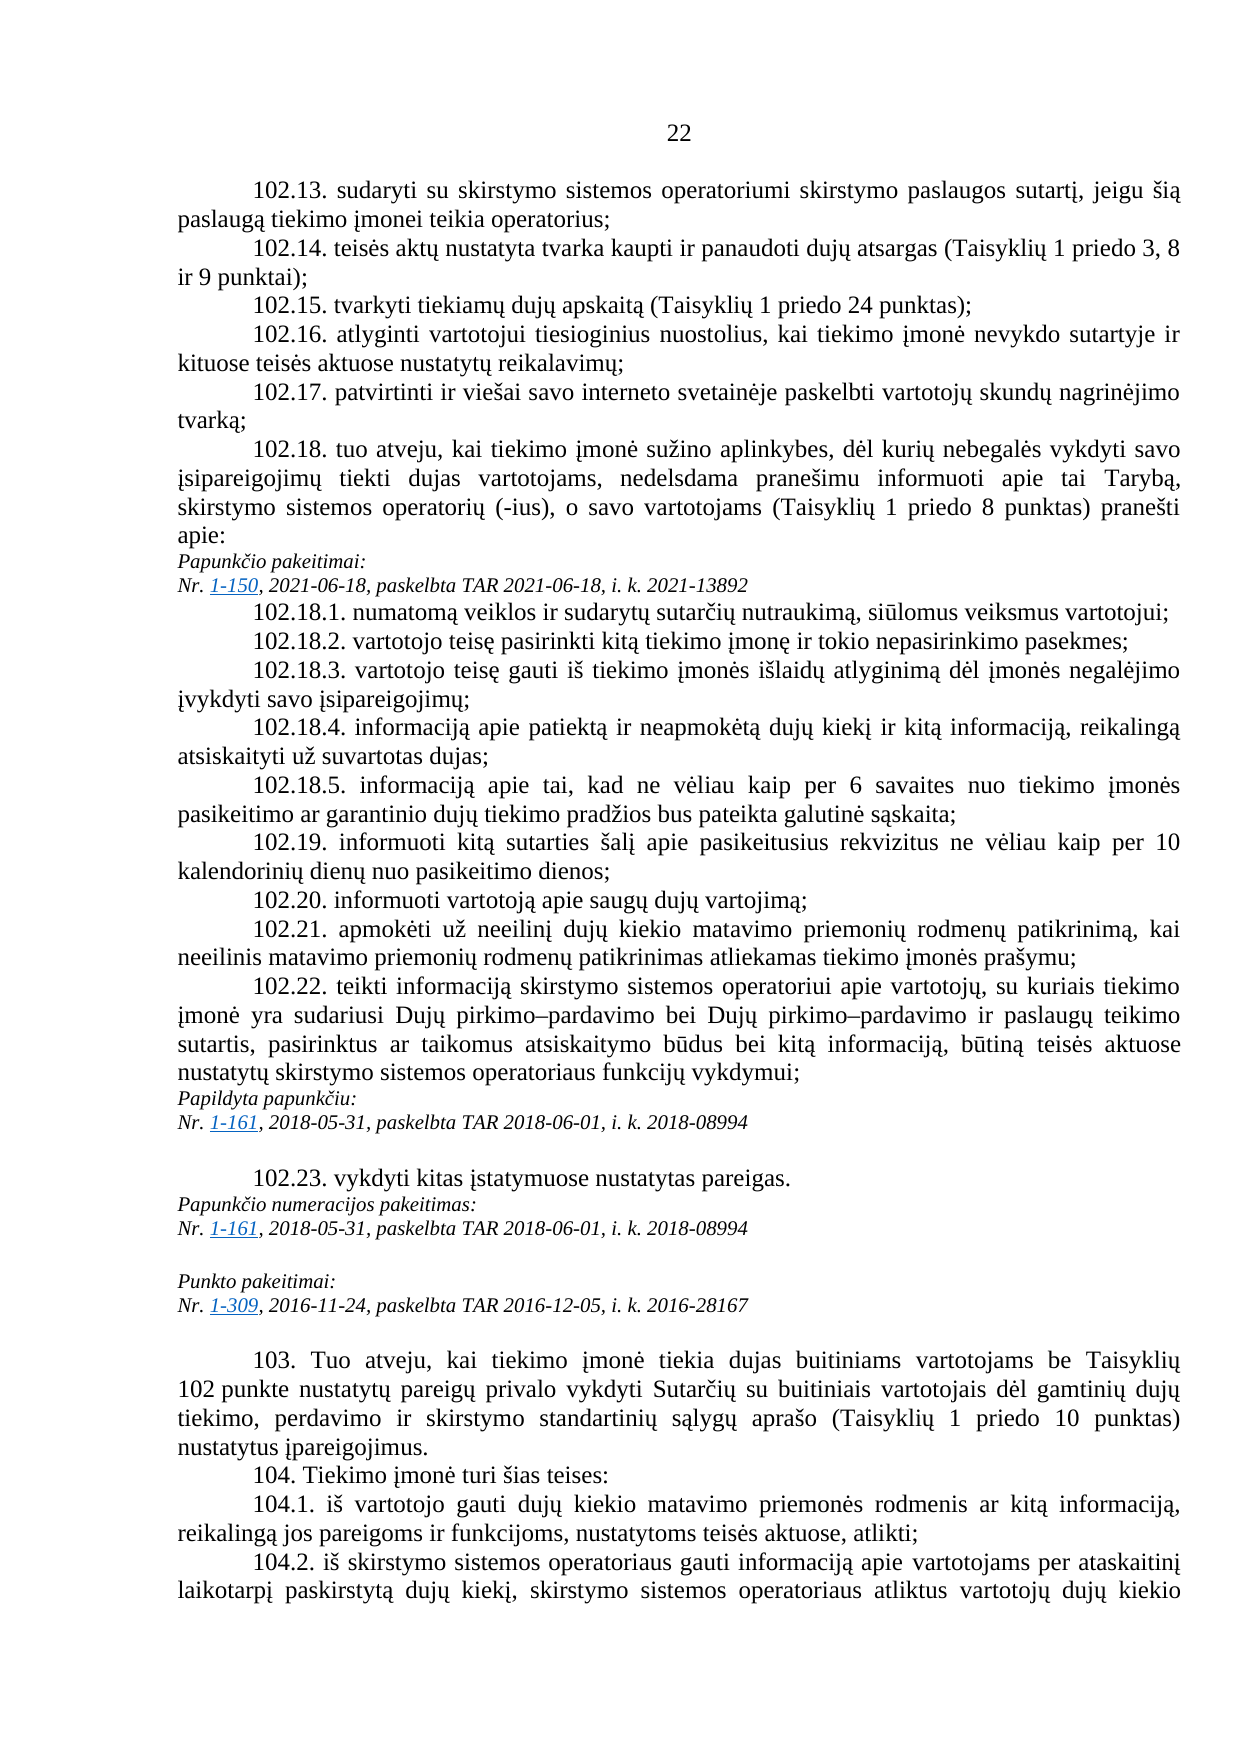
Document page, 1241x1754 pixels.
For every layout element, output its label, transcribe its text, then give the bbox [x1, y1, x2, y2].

text Papunkčio pakeitimai: [177, 549, 1181, 573]
text Nr. 1-309, 2016-11-24, paskelbta TAR 2016-12-05, i. k. 2016-28167 [177, 1293, 1181, 1317]
text Nr. 1-161, 2018-05-31, paskelbta TAR 2018-06-01, i. k. 2018-08994 [177, 1216, 1181, 1240]
text 102.16. atlyginti vartotojui tiesioginius nuostolius, kai tiekimo įmonė nevykdo sutartyje ir kituose teisės aktuose nustatytų reikalavimų; [177, 319, 1181, 377]
text Papunkčio numeracijos pakeitimas: [177, 1192, 1181, 1216]
text 104.1. iš vartotojo gauti dujų kiekio matavimo priemonės rodmenis ar kitą informaciją, reikalingą jos pareigoms ir funkcijoms, nustatytoms teisės aktuose, atlikti; [177, 1489, 1181, 1547]
text 102.19. informuoti kitą sutarties šalį apie pasikeitusius rekvizitus ne vėliau kaip per 10 kalendorinių dienų nuo pasikeitimo dienos; [177, 827, 1181, 885]
text 102.18. tuo atveju, kai tiekimo įmonė sužino aplinkybes, dėl kurių nebegalės vykdyti savo įsipareigojimų tiekti dujas vartotojams, nedelsdama pranešimu informuoti apie tai Tarybą, skirstymo sistemos operatorių (-ius), o savo vartotojams (Taisyklių 1 priedo 8 punktas) pranešti apie: [177, 434, 1181, 549]
text 102.13. sudaryti su skirstymo sistemos operatoriumi skirstymo paslaugos sutartį, jeigu šią paslaugą tiekimo įmonei teikia operatorius; [177, 176, 1181, 233]
text 102.18.1. numatomą veiklos ir sudarytų sutarčių nutraukimą, siūlomus veiksmus vartotojui; [177, 597, 1181, 626]
text 104.2. iš skirstymo sistemos operatoriaus gauti informaciją apie vartotojams per ataskaitinį laikotarpį paskirstytą dujų kiekį, skirstymo sistemos operatoriaus atliktus vartotojų dujų kiekio [177, 1547, 1181, 1604]
text 102.22. teikti informaciją skirstymo sistemos operatoriui apie vartotojų, su kuriais tiekimo įmonė yra sudariusi Dujų pirkimo–pardavimo bei Dujų pirkimo–pardavimo ir paslaugų teikimo sutartis, pasirinktus ar taikomus atsiskaitymo būdus bei kitą informaciją, būtiną teisės aktuose nustatytų skirstymo sistemos operatoriaus funkcijų vykdymui; [177, 971, 1181, 1086]
text Papildyta papunkčiu: [177, 1086, 1181, 1110]
text 102.15. tvarkyti tiekiamų dujų apskaitą (Taisyklių 1 priedo 24 punktas); [177, 291, 1181, 319]
text Punkto pakeitimai: [177, 1269, 1181, 1293]
text Nr. 1-161, 2018-05-31, paskelbta TAR 2018-06-01, i. k. 2018-08994 [177, 1110, 1181, 1134]
text 102.18.5. informaciją apie tai, kad ne vėliau kaip per 6 savaites nuo tiekimo įmonės pasikeitimo ar garantinio dujų tiekimo pradžios bus pateikta galutinė sąskaita; [177, 770, 1181, 827]
text 102.20. informuoti vartotoją apie saugų dujų vartojimą; [177, 885, 1181, 914]
text 102.18.3. vartotojo teisę gauti iš tiekimo įmonės išlaidų atlyginimą dėl įmonės negalėjimo įvykdyti savo įsipareigojimų; [177, 655, 1181, 712]
text 102.23. vykdyti kitas įstatymuose nustatytas pareigas. [177, 1163, 1181, 1192]
text 102.18.2. vartotojo teisę pasirinkti kitą tiekimo įmonę ir tokio nepasirinkimo pasekmes; [177, 626, 1181, 655]
text 102.14. teisės aktų nustatyta tvarka kaupti ir panaudoti dujų atsargas (Taisyklių 1 priedo 3, 8 ir 9 punktai); [177, 233, 1181, 291]
text 104. Tiekimo įmonė turi šias teises: [177, 1461, 1181, 1489]
text 102.21. apmokėti už neeilinį dujų kiekio matavimo priemonių rodmenų patikrinimą, kai neeilinis matavimo priemonių rodmenų patikrinimas atliekamas tiekimo įmonės prašymu; [177, 914, 1181, 971]
text 103. Tuo atveju, kai tiekimo įmonė tiekia dujas buitiniams vartotojams be Taisyklių 102 punkte nustatytų pareigų privalo vykdyti Sutarčių su buitiniais vartotojais dėl gamtinių dujų tiekimo, perdavimo ir skirstymo standartinių sąlygų aprašo (Taisyklių 1 priedo 10 punktas) nustatytus įpareigojimus. [177, 1346, 1181, 1461]
text Nr. 1-150, 2021-06-18, paskelbta TAR 2021-06-18, i. k. 2021-13892 [177, 573, 1181, 597]
text 102.17. patvirtinti ir viešai savo interneto svetainėje paskelbti vartotojų skundų nagrinėjimo tvarką; [177, 377, 1181, 434]
text 102.18.4. informaciją apie patiektą ir neapmokėtą dujų kiekį ir kitą informaciją, reikalingą atsiskaityti už suvartotas dujas; [177, 712, 1181, 770]
